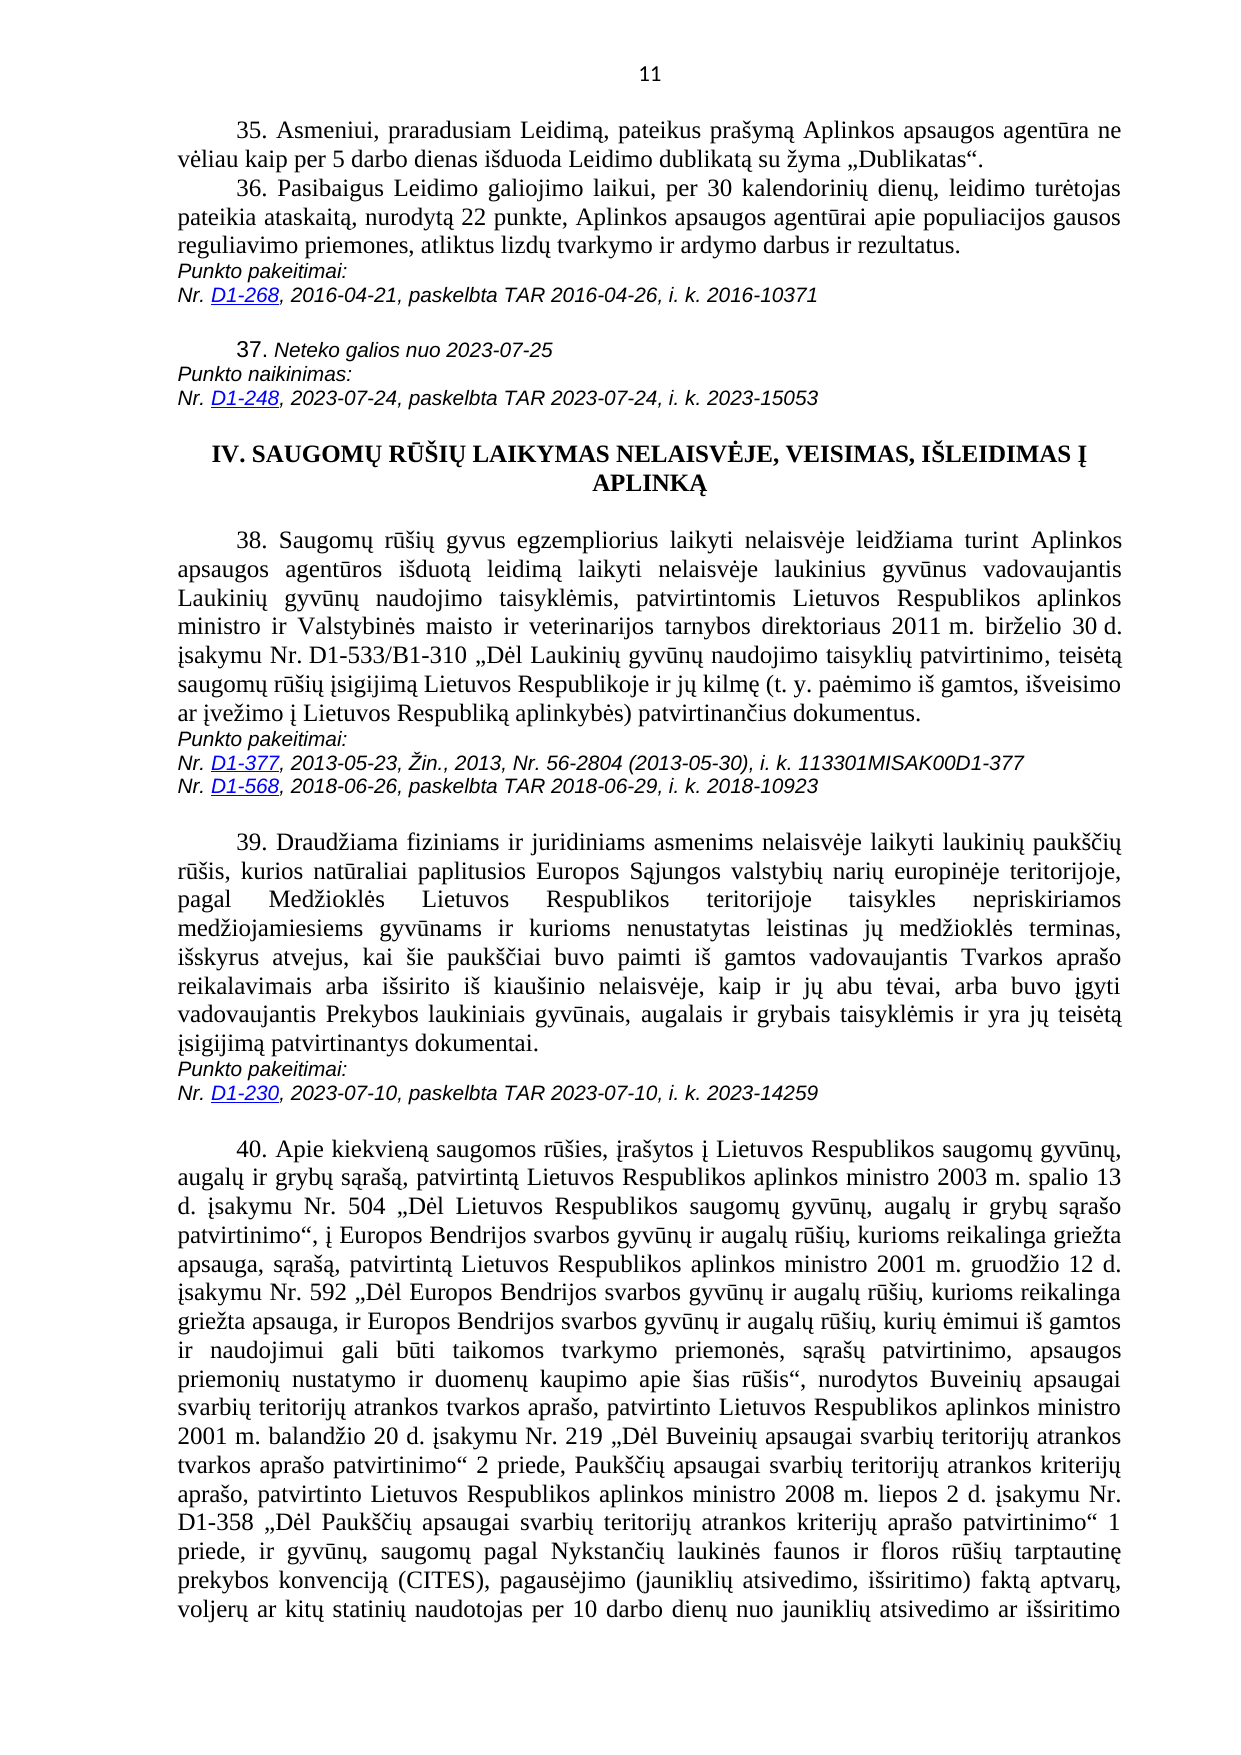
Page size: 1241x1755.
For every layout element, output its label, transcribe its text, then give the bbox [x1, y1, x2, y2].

text Punkto pakeitimai: [177, 1057, 1122, 1081]
text 36. Pasibaigus Leidimo galiojimo laikui, per 30 kalendorinių dienų, leidimo turėtojas pateikia ataskaitą, nurodytą 22 punkte, Aplinkos apsaugos agentūrai apie populiacijos gausos reguliavimo priemones, atliktus lizdų tvarkymo ir ardymo darbus ir rezultatus. [177, 173, 1122, 259]
text 39. Draudžiama fiziniams ir juridiniams asmenims nelaisvėje laikyti laukinių paukščių rūšis, kurios natūraliai paplitusios Europos Sąjungos valstybių narių europinėje teritorijoje, pagal Medžioklės Lietuvos Respublikos teritorijoje taisykles nepriskiriamos medžiojamiesiems gyvūnams ir kurioms nenustatytas leistinas jų medžioklės terminas, išskyrus atvejus, kai šie paukščiai buvo paimti iš gamtos vadovaujantis Tvarkos aprašo reikalavimais arba išsirito iš kiaušinio nelaisvėje, kaip ir jų abu tėvai, arba buvo įgyti vadovaujantis Prekybos laukiniais gyvūnais, augalais ir grybais taisyklėmis ir yra jų teisėtą įsigijimą patvirtinantys dokumentai. [177, 827, 1122, 1057]
text 35. Asmeniui, praradusiam Leidimą, pateikus prašymą Aplinkos apsaugos agentūra ne vėliau kaip per 5 darbo dienas išduoda Leidimo dublikatą su žyma „Dublikatas“. [177, 116, 1122, 173]
text Punkto pakeitimai: [177, 726, 1122, 750]
text Nr. D1-377, 2013-05-23, Žin., 2013, Nr. 56-2804 (2013-05-30), i. k. 113301MISAK00D1-377 [177, 750, 1122, 774]
text Nr. D1-268, 2016-04-21, paskelbta TAR 2016-04-26, i. k. 2016-10371 [177, 283, 1122, 307]
text Nr. D1-230, 2023-07-10, paskelbta TAR 2023-07-10, i. k. 2023-14259 [177, 1081, 1122, 1105]
text Punkto pakeitimai: [177, 259, 1122, 283]
text Nr. D1-248, 2023-07-24, paskelbta TAR 2023-07-24, i. k. 2023-15053 [177, 386, 1122, 410]
text 40. Apie kiekvieną saugomos rūšies, įrašytos į Lietuvos Respublikos saugomų gyvūnų, augalų ir grybų sąrašą, patvirtintą Lietuvos Respublikos aplinkos ministro 2003 m. spalio 13 d. įsakymu Nr. 504 „Dėl Lietuvos Respublikos saugomų gyvūnų, augalų ir grybų sąrašo patvirtinimo“, į Europos Bendrijos svarbos gyvūnų ir augalų rūšių, kurioms reikalinga griežta apsauga, sąrašą, patvirtintą Lietuvos Respublikos aplinkos ministro 2001 m. gruodžio 12 d. įsakymu Nr. 592 „Dėl Europos Bendrijos svarbos gyvūnų ir augalų rūšių, kurioms reikalinga griežta apsauga, ir Europos Bendrijos svarbos gyvūnų ir augalų rūšių, kurių ėmimui iš gamtos ir naudojimui gali būti taikomos tvarkymo priemonės, sąrašų patvirtinimo, apsaugos priemonių nustatymo ir duomenų kaupimo apie šias rūšis“, nurodytos Buveinių apsaugai svarbių teritorijų atrankos tvarkos aprašo, patvirtinto Lietuvos Respublikos aplinkos ministro 2001 m. balandžio 20 d. įsakymu Nr. 219 „Dėl Buveinių apsaugai svarbių teritorijų atrankos tvarkos aprašo patvirtinimo“ 2 priede, Paukščių apsaugai svarbių teritorijų atrankos kriterijų aprašo, patvirtinto Lietuvos Respublikos aplinkos ministro 2008 m. liepos 2 d. įsakymu Nr. D1-358 „Dėl Paukščių apsaugai svarbių teritorijų atrankos kriterijų aprašo patvirtinimo“ 1 priede, ir gyvūnų, saugomų pagal Nykstančių laukinės faunos ir floros rūšių tarptautinę prekybos konvenciją (CITES), pagausėjimo (jauniklių atsivedimo, išsiritimo) faktą aptvarų, voljerų ar kitų statinių naudotojas per 10 darbo dienų nuo jauniklių atsivedimo ar išsiritimo [177, 1134, 1122, 1622]
text IV. SAUGOMŲ RŪŠIŲ LAIKYMAS NELAISVĖJE, VEISIMAS, IŠLEIDIMAS Į APLINKĄ [177, 439, 1122, 496]
text 38. Saugomų rūšių gyvus egzempliorius laikyti nelaisvėje leidžiama turint Aplinkos apsaugos agentūros išduotą leidimą laikyti nelaisvėje laukinius gyvūnus vadovaujantis Laukinių gyvūnų naudojimo taisyklėmis, patvirtintomis Lietuvos Respublikos aplinkos ministro ir Valstybinės maisto ir veterinarijos tarnybos direktoriaus 2011 m. birželio 30 d. įsakymu Nr. D1-533/B1-310 „Dėl Laukinių gyvūnų naudojimo taisyklių patvirtinimo, teisėtą saugomų rūšių įsigijimą Lietuvos Respublikoje ir jų kilmę (t. y. paėmimo iš gamtos, išveisimo ar įvežimo į Lietuvos Respubliką aplinkybės) patvirtinančius dokumentus. [177, 525, 1122, 726]
text 37. Neteko galios nuo 2023-07-25 [177, 336, 1122, 362]
text Nr. D1-568, 2018-06-26, paskelbta TAR 2018-06-29, i. k. 2018-10923 [177, 774, 1122, 798]
text Punkto naikinimas: [177, 362, 1122, 386]
